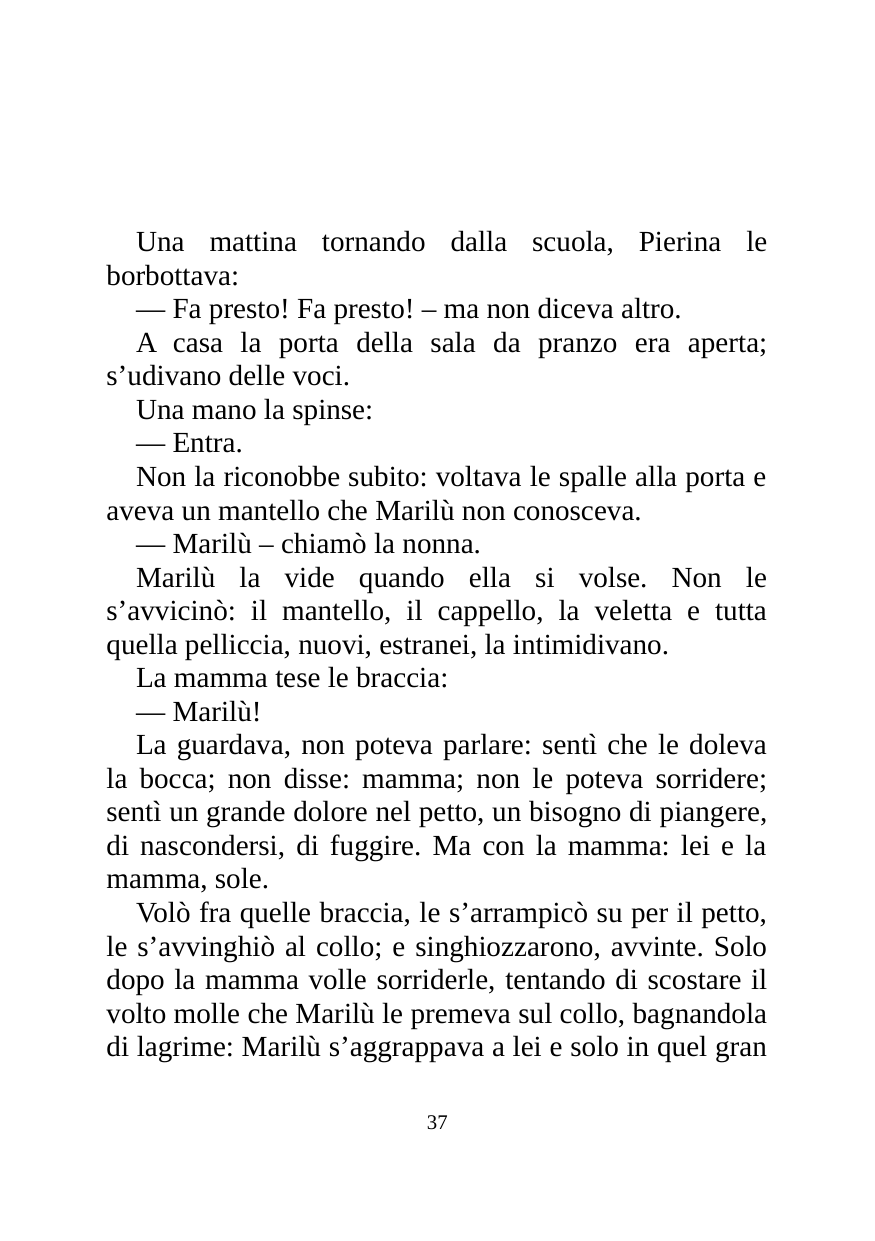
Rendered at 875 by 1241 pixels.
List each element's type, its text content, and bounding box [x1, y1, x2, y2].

text La mamma tese le braccia: [106, 660, 768, 694]
text Marilù la vide quando ella si volse. Non le s’avvicinò: il mantello, il cappello, la veletta e tutta quella pelliccia, nuovi, estranei, la intimidivano. [106, 560, 768, 660]
text Volò fra quelle braccia, le s’arrampicò su per il petto, le s’avvinghiò al collo; e singhiozzarono, avvinte. Solo dopo la mamma volle sorriderle, tentando di scostare il volto molle che Marilù le premeva sul collo, bagnandola di lagrime: Marilù s’aggrappava a lei e solo in quel gran [106, 895, 768, 1063]
text La guardava, non poteva parlare: sentì che le doleva la bocca; non disse: mamma; non le poteva sorridere; sentì un grande dolore nel petto, un bisogno di piangere, di nascondersi, di fuggire. Ma con la mamma: lei e la mamma, sole. [106, 727, 768, 895]
text — Marilù! [106, 694, 768, 727]
text A casa la porta della sala da pranzo era aperta; s’udivano delle voci. [106, 325, 768, 392]
text Una mattina tornando dalla scuola, Pierina le borbottava: [106, 224, 768, 291]
text — Entra. [106, 426, 768, 459]
text — Fa presto! Fa presto! – ma non diceva altro. [106, 291, 768, 325]
text — Marilù – chiamò la nonna. [106, 526, 768, 560]
text Non la riconobbe subito: voltava le spalle alla porta e aveva un mantello che Marilù non conosceva. [106, 459, 768, 526]
text Una mano la spinse: [106, 392, 768, 426]
